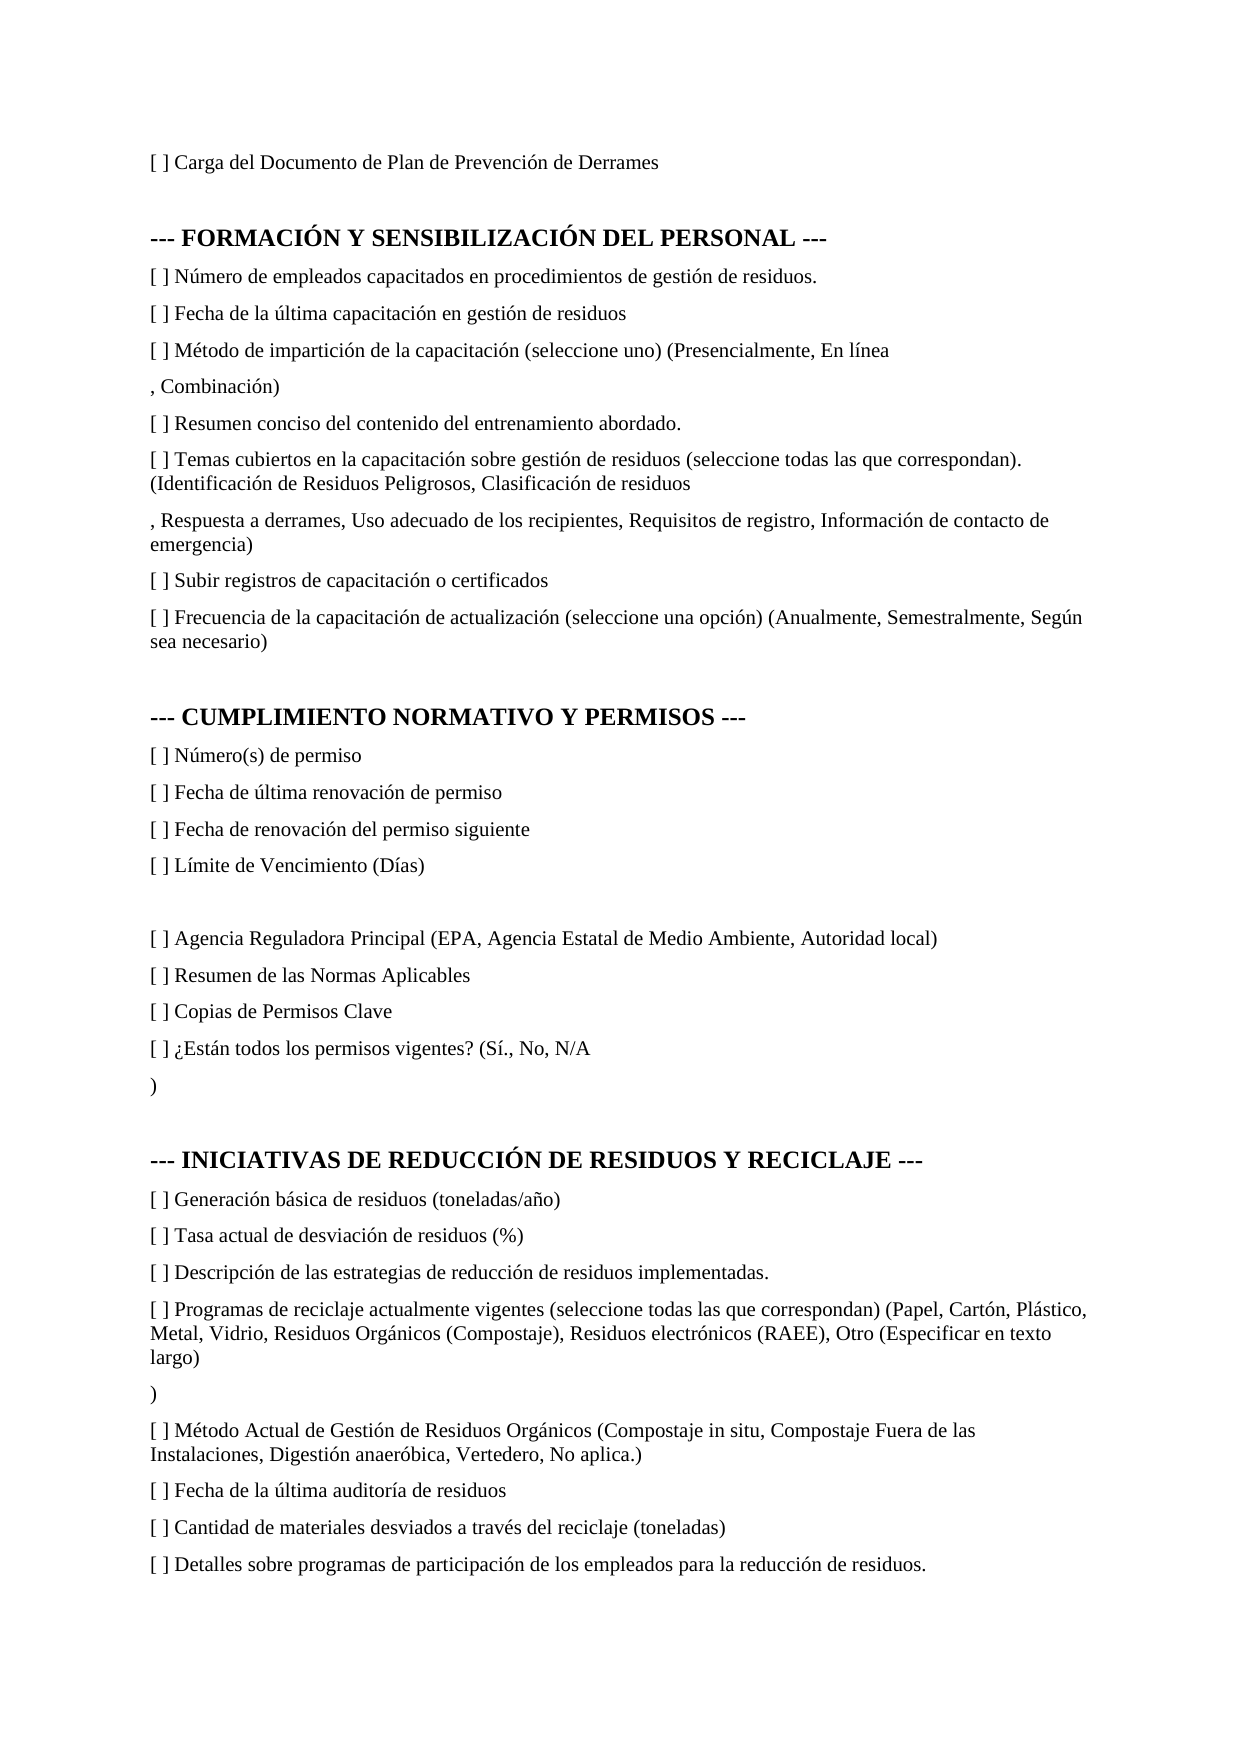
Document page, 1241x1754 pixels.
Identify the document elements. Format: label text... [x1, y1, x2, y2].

text [ ] Generación básica de residuos (toneladas/año) [150, 1187, 1090, 1211]
text [ ] Resumen conciso del contenido del entrenamiento abordado. [150, 411, 1090, 435]
text [ ] Cantidad de materiales desviados a través del reciclaje (toneladas) [150, 1515, 1090, 1539]
text [ ] Programas de reciclaje actualmente vigentes (seleccione todas las que correspondan) (Papel, Cartón, Plástico, Metal, Vidrio, Residuos Orgánicos (Compostaje), Residuos electrónicos (RAEE), Otro (Especificar en texto largo) [150, 1297, 1090, 1369]
text [ ] Descripción de las estrategias de reducción de residuos implementadas. [150, 1260, 1090, 1284]
text [ ] Temas cubiertos en la capacitación sobre gestión de residuos (seleccione todas las que correspondan). (Identificación de Residuos Peligrosos, Clasificación de residuos [150, 447, 1090, 495]
text --- INICIATIVAS DE REDUCCIÓN DE RESIDUOS Y RECICLAJE --- [150, 1146, 1090, 1174]
text [ ] Fecha de última renovación de permiso [150, 780, 1090, 804]
text [ ] Agencia Reguladora Principal (EPA, Agencia Estatal de Medio Ambiente, Autoridad local) [150, 926, 1090, 950]
text [ ] Número(s) de permiso [150, 743, 1090, 767]
text [ ] Detalles sobre programas de participación de los empleados para la reducción de residuos. [150, 1552, 1090, 1576]
text [ ] Carga del Documento de Plan de Prevención de Derrames [150, 150, 1090, 174]
text [ ] Límite de Vencimiento (Días) [150, 853, 1090, 877]
text [ ] Frecuencia de la capacitación de actualización (seleccione una opción) (Anualmente, Semestralmente, Según sea necesario) [150, 605, 1090, 653]
text [ ] ¿Están todos los permisos vigentes? (Sí., No, N/A [150, 1036, 1090, 1060]
text [ ] Tasa actual de desviación de residuos (%) [150, 1223, 1090, 1247]
text [ ] Número de empleados capacitados en procedimientos de gestión de residuos. [150, 264, 1090, 288]
text [ ] Subir registros de capacitación o certificados [150, 568, 1090, 592]
text , Respuesta a derrames, Uso adecuado de los recipientes, Requisitos de registro, Información de contacto de emergencia) [150, 508, 1090, 556]
text [ ] Método de impartición de la capacitación (seleccione uno) (Presencialmente, En línea [150, 337, 1090, 362]
text , Combinación) [150, 374, 1090, 398]
text [ ] Fecha de renovación del permiso siguiente [150, 817, 1090, 841]
text [ ] Fecha de la última capacitación en gestión de residuos [150, 301, 1090, 325]
text [ ] Método Actual de Gestión de Residuos Orgánicos (Compostaje in situ, Compostaje Fuera de las Instalaciones, Digestión anaeróbica, Vertedero, No aplica.) [150, 1418, 1090, 1466]
text [ ] Copias de Permisos Clave [150, 999, 1090, 1023]
text ) [150, 1072, 1090, 1097]
text --- CUMPLIMIENTO NORMATIVO Y PERMISOS --- [150, 702, 1090, 731]
text [ ] Fecha de la última auditoría de residuos [150, 1478, 1090, 1502]
text ) [150, 1381, 1090, 1405]
text [ ] Resumen de las Normas Aplicables [150, 963, 1090, 987]
text --- FORMACIÓN Y SENSIBILIZACIÓN DEL PERSONAL --- [150, 223, 1090, 252]
